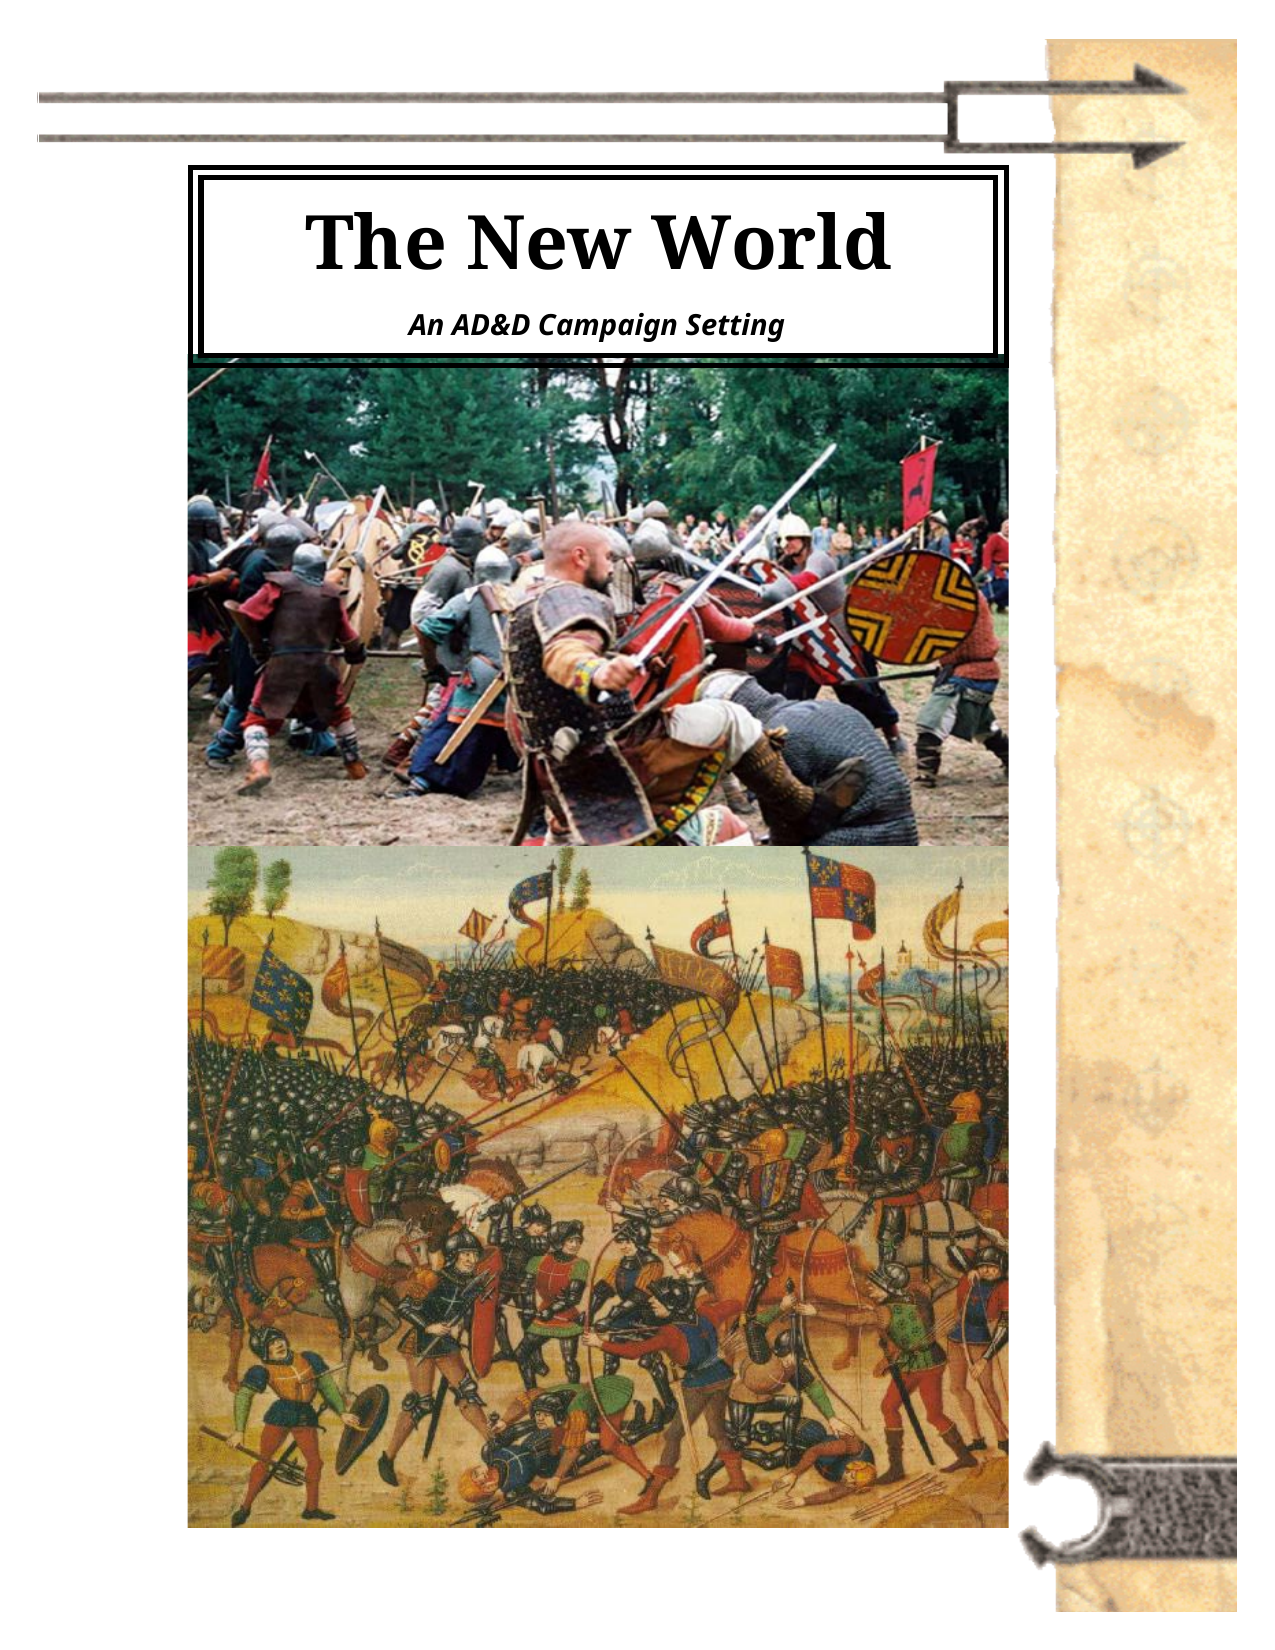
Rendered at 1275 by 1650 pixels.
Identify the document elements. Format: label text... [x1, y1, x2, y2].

text An AD&D Campaign Setting [212, 304, 984, 344]
text The New World [212, 189, 984, 292]
picture [39, 39, 1237, 1612]
